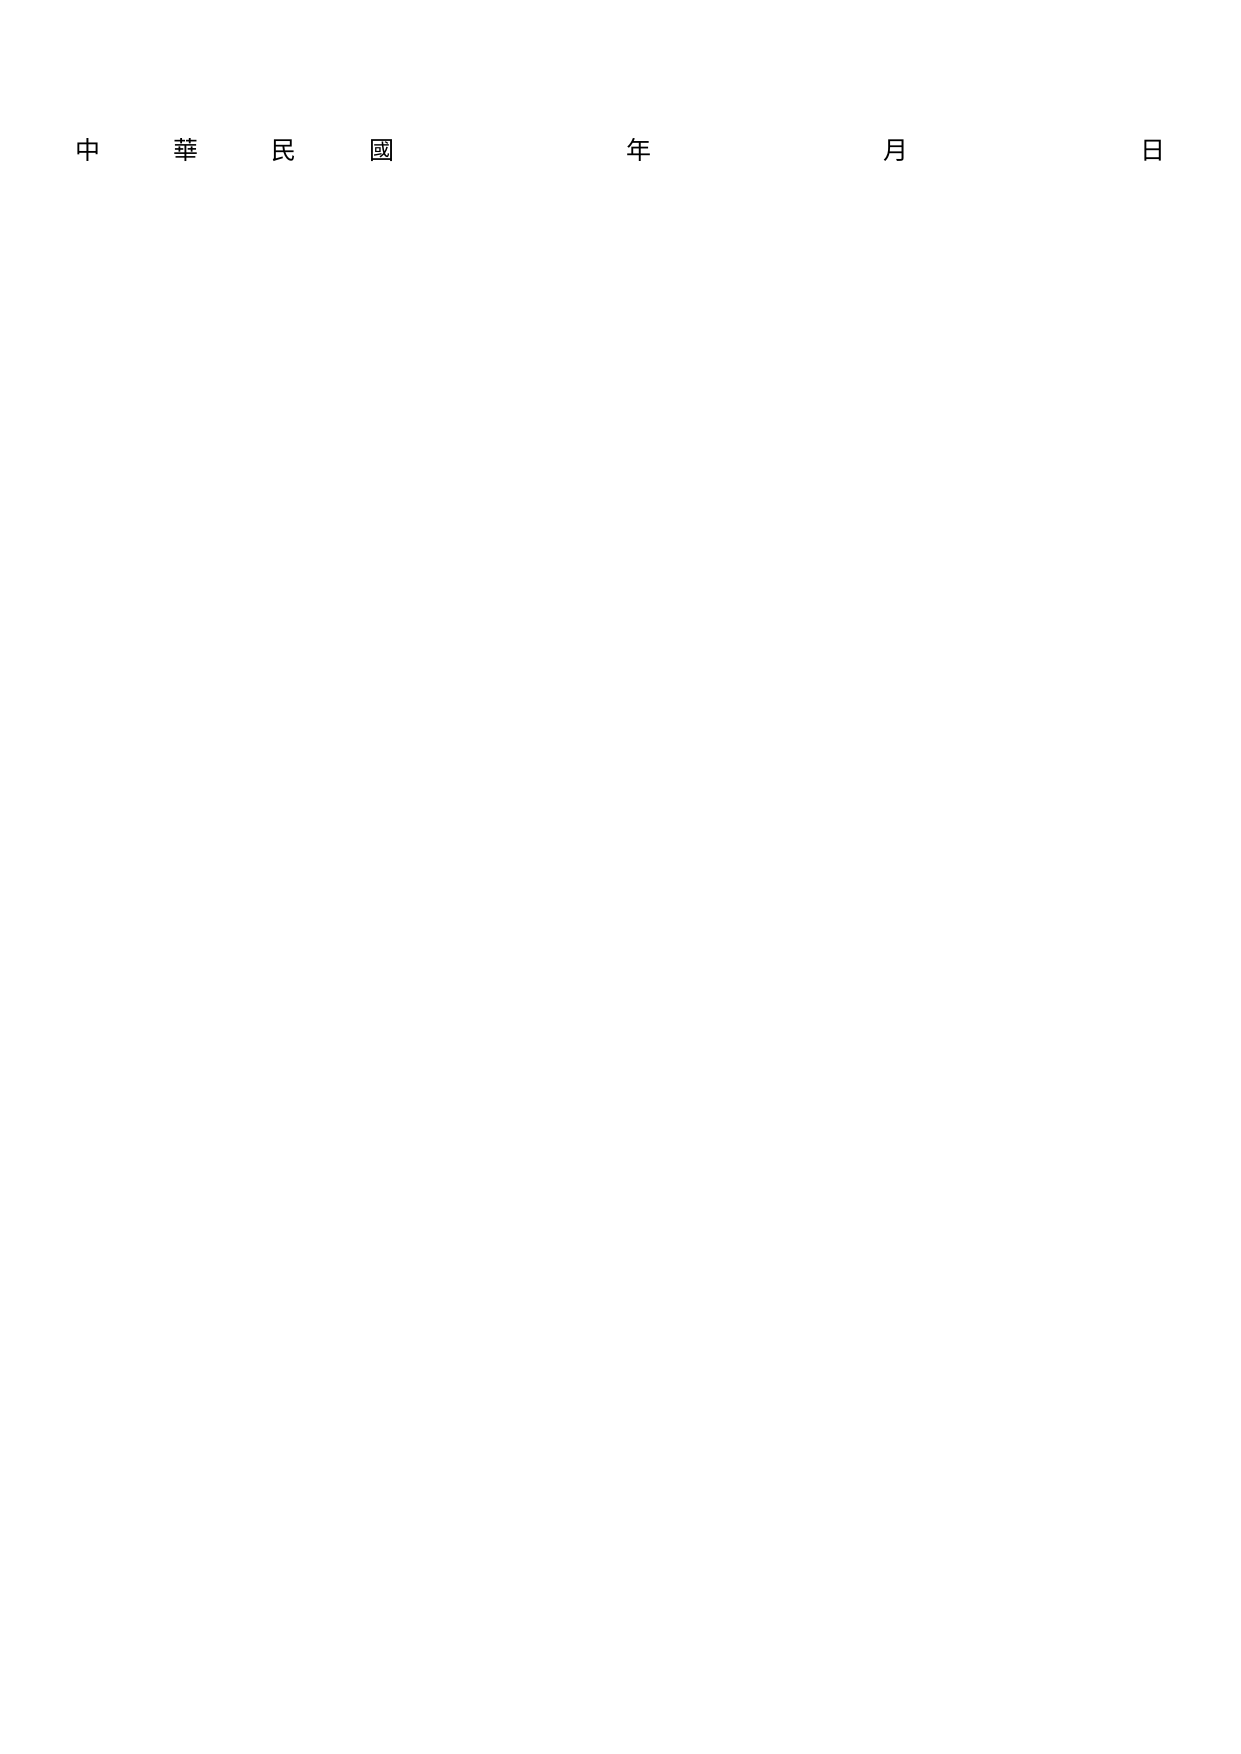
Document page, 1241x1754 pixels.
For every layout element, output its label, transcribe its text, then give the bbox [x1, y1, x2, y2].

text 中華民國 年 月 日 [75, 130, 1165, 167]
